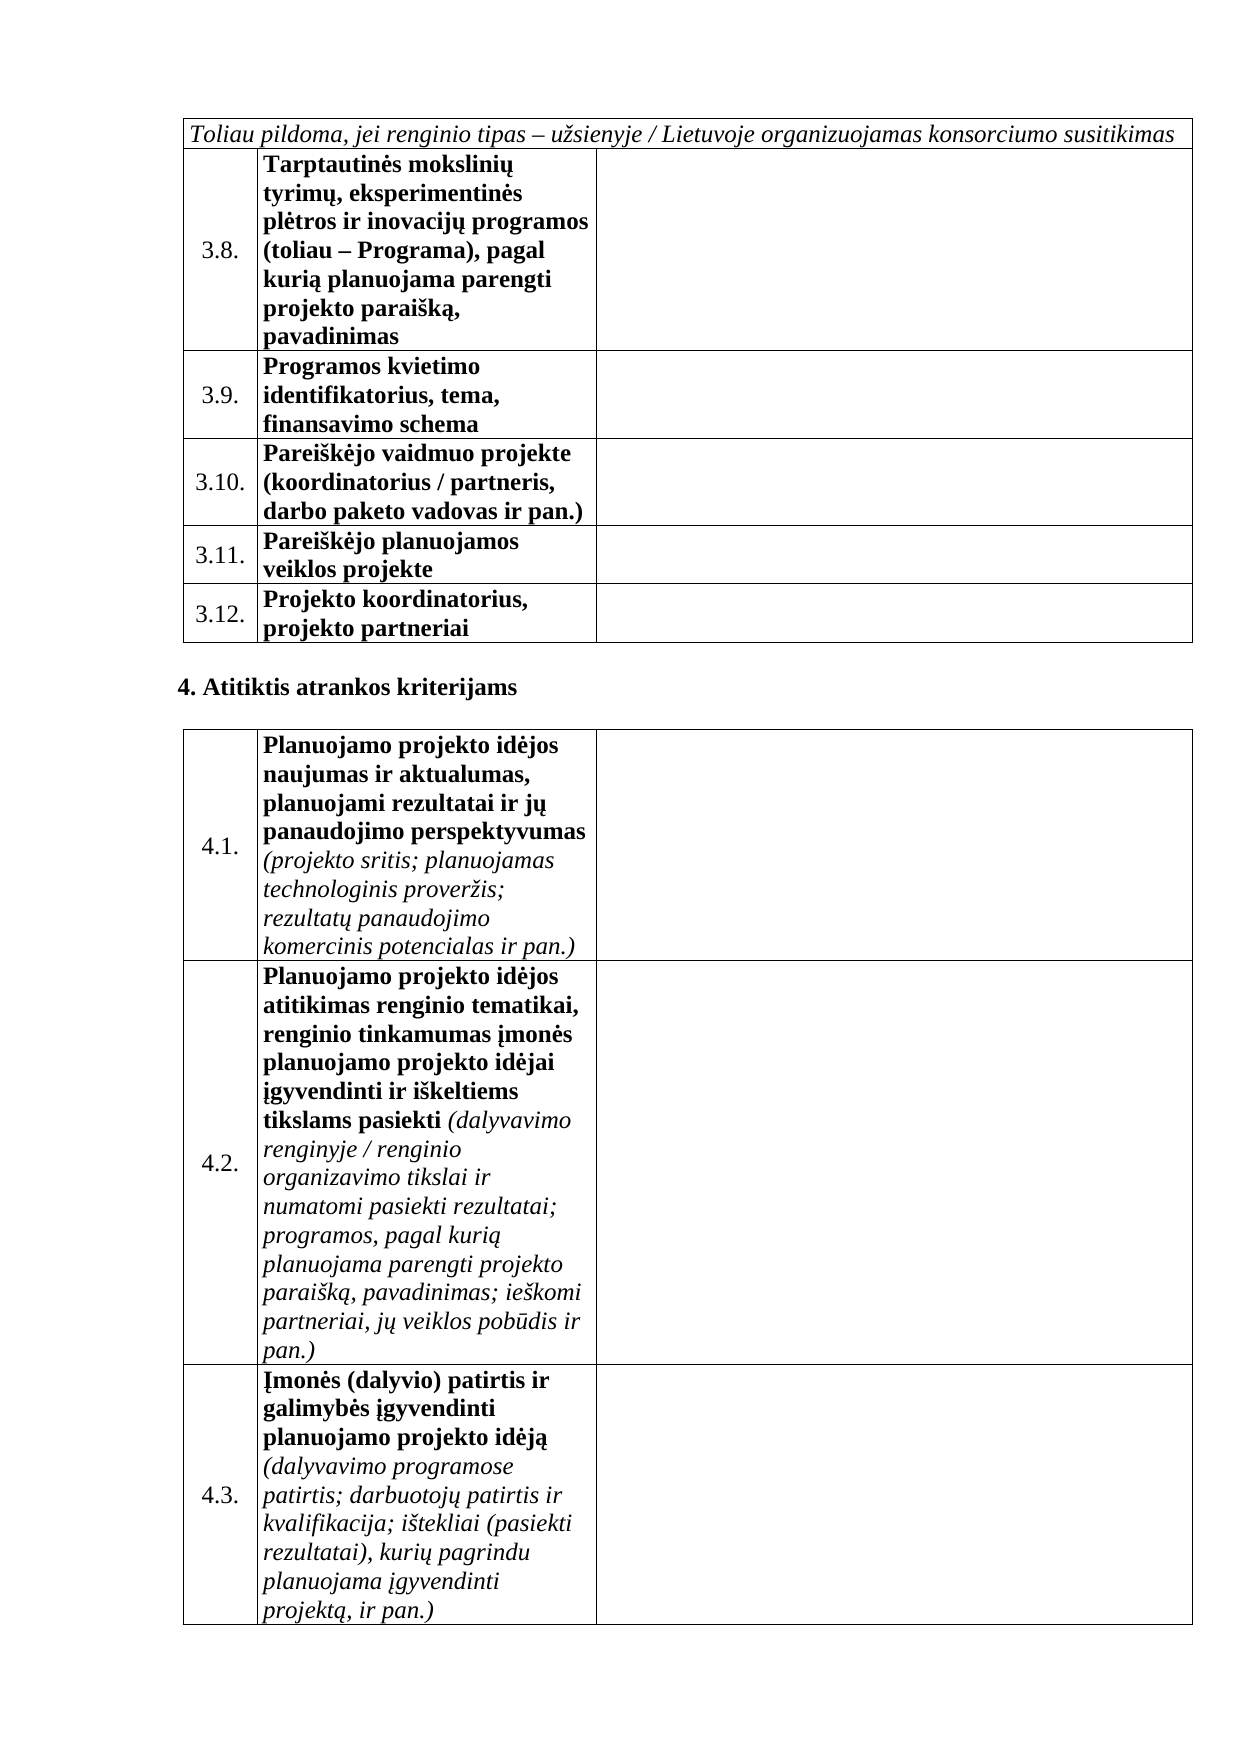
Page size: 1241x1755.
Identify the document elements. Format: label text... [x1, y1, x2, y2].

table_cell Projekto koordinatorius, projekto partneriai [258, 584, 596, 642]
table_cell 3.9. [184, 351, 257, 437]
table_header 4.1. [184, 730, 257, 960]
table_cell Pareiškėjo vaidmuo projekte (koordinatorius / partneris, darbo paketo vadovas ir pan.) [258, 439, 596, 525]
table_cell [597, 961, 1192, 1364]
table_cell Programos kvietimo identifikatorius, tema, finansavimo schema [258, 351, 596, 437]
table_cell Įmonės (dalyvio) patirtis ir galimybės įgyvendinti planuojamo projekto idėją (dalyvavimo programose patirtis; darbuotojų patirtis ir kvalifikacija; ištekliai (pasiekti rezultatai), kurių pagrindu planuojama įgyvendinti projektą, ir pan.) [258, 1365, 596, 1623]
table_cell [597, 526, 1192, 583]
table_cell Tarptautinės mokslinių tyrimų, eksperimentinės plėtros ir inovacijų programos (toliau – Programa), pagal kurią planuojama parengti projekto paraišką, pavadinimas [258, 149, 596, 350]
text 4. Atitiktis atrankos kriterijams [177, 672, 1181, 700]
table_cell 3.12. [184, 584, 257, 642]
table_cell 4.3. [184, 1365, 257, 1623]
table_cell [597, 351, 1192, 437]
table_cell [597, 584, 1192, 642]
table_cell Planuojamo projekto idėjos atitikimas renginio tematikai, renginio tinkamumas įmonės planuojamo projekto idėjai įgyvendinti ir iškeltiems tikslams pasiekti (dalyvavimo renginyje / renginio organizavimo tikslai ir numatomi pasiekti rezultatai; programos, pagal kurią planuojama parengti projekto paraišką, pavadinimas; ieškomi partneriai, jų veiklos pobūdis ir pan.) [258, 961, 596, 1364]
table_cell 4.2. [184, 961, 257, 1364]
table_cell [597, 1365, 1192, 1623]
table_cell 3.11. [184, 526, 257, 583]
table_cell Pareiškėjo planuojamos veiklos projekte [258, 526, 596, 583]
table_cell 3.10. [184, 439, 257, 525]
table_cell [597, 439, 1192, 525]
table_header [597, 730, 1192, 960]
table_cell Toliau pildoma, jei renginio tipas – užsienyje / Lietuvoje organizuojamas konsorciumo susitikimas [184, 119, 1192, 148]
table_cell 3.8. [184, 149, 257, 350]
table_header Planuojamo projekto idėjos naujumas ir aktualumas, planuojami rezultatai ir jų panaudojimo perspektyvumas (projekto sritis; planuojamas technologinis proveržis; rezultatų panaudojimo komercinis potencialas ir pan.) [258, 730, 596, 960]
table_cell [597, 149, 1192, 350]
